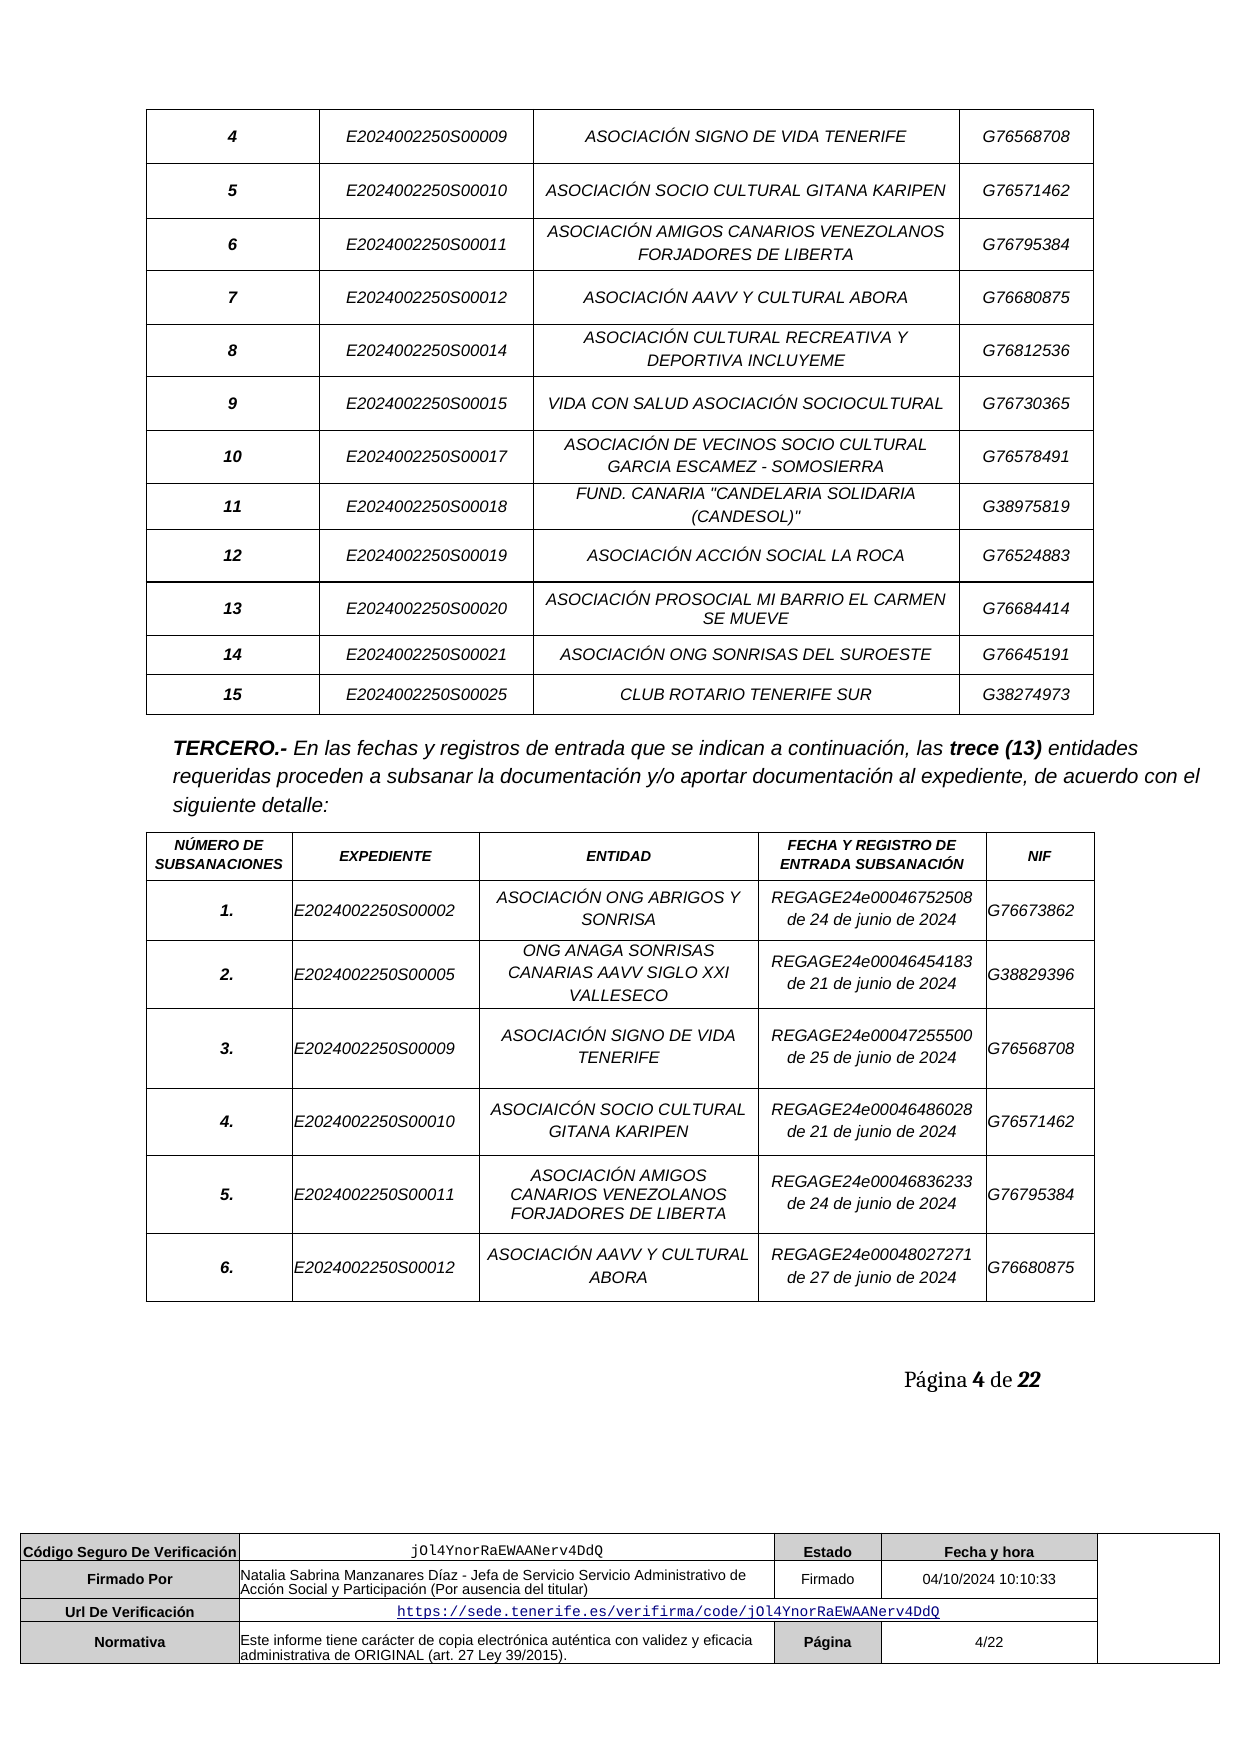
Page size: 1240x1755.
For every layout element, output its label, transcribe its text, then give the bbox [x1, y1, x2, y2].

table_cell G76568708 [987, 1009, 1094, 1088]
table_cell E2024002250S00018 [320, 484, 533, 529]
table_cell E2024002250S00017 [320, 431, 533, 483]
table_cell G76812536 [960, 325, 1093, 376]
table_cell 13 [147, 583, 319, 634]
table_cell Firmado [775, 1561, 881, 1598]
table_cell 9 [147, 377, 319, 430]
table_cell 2. [147, 941, 292, 1008]
table_cell Natalia Sabrina Manzanares Díaz - Jefa de Servicio Servicio Administrativo de Acción Social y Participación (Por ausencia del titular) [240, 1561, 774, 1598]
table_cell 5 [147, 164, 319, 217]
table_cell E2024002250S00011 [293, 1156, 479, 1233]
table_cell 7 [147, 271, 319, 324]
table_cell E2024002250S00005 [293, 941, 479, 1008]
table_cell 5. [147, 1156, 292, 1233]
table_header ENTIDAD [480, 833, 758, 879]
table_cell G76730365 [960, 377, 1093, 430]
table_cell E2024002250S00019 [320, 530, 533, 581]
subtitle TERCERO.- En las fechas y registros de entrada que se indican a continuación, las trece (13) entidades requeridas proceden a subsanar la documentación y/o aportar documentación al expediente, de acuerdo con el siguiente detalle: [173, 736, 1219, 817]
table_cell FUND. CANARIA "CANDELARIA SOLIDARIA (CANDESOL)" [534, 484, 959, 529]
table_header FECHA Y REGISTRO DE ENTRADA SUBSANACIÓN [759, 833, 986, 879]
table_cell 4. [147, 1089, 292, 1154]
table_cell G76680875 [987, 1234, 1094, 1301]
table_cell https://sede.tenerife.es/verifirma/code/jOl4YnorRaEWAANerv4DdQ [240, 1599, 1097, 1621]
subtitle Página 4 de 22 [21, 1367, 1042, 1393]
table_cell REGAGE24e00047255500 de 25 de junio de 2024 [759, 1009, 986, 1088]
table_cell REGAGE24e00046752508 de 24 de junio de 2024 [759, 881, 986, 939]
table_header 4 [147, 110, 319, 163]
table_cell ASOCIACIÓN SIGNO DE VIDA TENERIFE [480, 1009, 758, 1088]
table_cell ASOCIACIÓN ONG SONRISAS DEL SUROESTE [534, 636, 959, 674]
table_cell [1098, 1598, 1219, 1621]
table_cell G76571462 [987, 1089, 1094, 1154]
table_cell Firmado Por [21, 1561, 239, 1598]
table_cell ASOCIACIÓN DE VECINOS SOCIO CULTURAL GARCIA ESCAMEZ - SOMOSIERRA [534, 431, 959, 483]
table_cell G76524883 [960, 530, 1093, 581]
table_cell 04/10/2024 10:10:33 [882, 1561, 1097, 1598]
table_cell 11 [147, 484, 319, 529]
table_cell G76684414 [960, 583, 1093, 634]
table_cell G38274973 [960, 675, 1093, 714]
table_cell REGAGE24e00046486028 de 21 de junio de 2024 [759, 1089, 986, 1154]
table_cell E2024002250S00014 [320, 325, 533, 376]
table_cell Url De Verificación [21, 1599, 239, 1621]
table_cell 15 [147, 675, 319, 714]
table_cell 10 [147, 431, 319, 483]
table_cell ASOCIACIÓN CULTURAL RECREATIVA Y DEPORTIVA INCLUYEME [534, 325, 959, 376]
table_cell G38829396 [987, 941, 1094, 1008]
table_cell 6. [147, 1234, 292, 1301]
table_cell G76571462 [960, 164, 1093, 217]
table_header NIF [987, 833, 1094, 879]
table_cell E2024002250S00021 [320, 636, 533, 674]
table_cell 1. [147, 881, 292, 939]
table_cell G76680875 [960, 271, 1093, 324]
table_cell E2024002250S00020 [320, 583, 533, 634]
table_cell CLUB ROTARIO TENERIFE SUR [534, 675, 959, 714]
table_cell E2024002250S00012 [293, 1234, 479, 1301]
table_cell ASOCIAICÓN SOCIO CULTURAL GITANA KARIPEN [480, 1089, 758, 1154]
table_cell VIDA CON SALUD ASOCIACIÓN SOCIOCULTURAL [534, 377, 959, 430]
table_cell Este informe tiene carácter de copia electrónica auténtica con validez y eficacia administrativa de ORIGINAL (art. 27 Ley 39/2015). [240, 1622, 774, 1663]
table_cell G76673862 [987, 881, 1094, 939]
table_cell G38975819 [960, 484, 1093, 529]
table_cell ASOCIACIÓN AMIGOS CANARIOS VENEZOLANOS FORJADORES DE LIBERTA [534, 219, 959, 270]
table_header [1098, 1534, 1219, 1598]
table_header Estado [775, 1534, 881, 1560]
table_cell E2024002250S00010 [293, 1089, 479, 1154]
table_header Código Seguro De Verificación [21, 1534, 239, 1560]
table_cell 3. [147, 1009, 292, 1088]
table_cell E2024002250S00002 [293, 881, 479, 939]
table_cell E2024002250S00012 [320, 271, 533, 324]
table_cell E2024002250S00009 [293, 1009, 479, 1088]
table_cell 8 [147, 325, 319, 376]
table_cell G76795384 [960, 219, 1093, 270]
table_cell ASOCIACIÓN AAVV Y CULTURAL ABORA [480, 1234, 758, 1301]
table_header E2024002250S00009 [320, 110, 533, 163]
table_cell Página [775, 1622, 881, 1663]
table_cell REGAGE24e00046836233 de 24 de junio de 2024 [759, 1156, 986, 1233]
table_cell REGAGE24e00048027271 de 27 de junio de 2024 [759, 1234, 986, 1301]
table_cell ONG ANAGA SONRISAS CANARIAS AAVV SIGLO XXI VALLESECO [480, 941, 758, 1008]
table_cell E2024002250S00015 [320, 377, 533, 430]
table_cell ASOCIACIÓN SOCIO CULTURAL GITANA KARIPEN [534, 164, 959, 217]
table_cell 12 [147, 530, 319, 581]
table_header EXPEDIENTE [293, 833, 479, 879]
table_cell 4/22 [882, 1622, 1097, 1663]
table_cell G76795384 [987, 1156, 1094, 1233]
table_cell [1098, 1621, 1219, 1663]
table_cell 14 [147, 636, 319, 674]
table_header jOl4YnorRaEWAANerv4DdQ [240, 1534, 774, 1560]
table_cell E2024002250S00025 [320, 675, 533, 714]
table_header Fecha y hora [882, 1534, 1097, 1560]
table_header G76568708 [960, 110, 1093, 163]
table_cell E2024002250S00011 [320, 219, 533, 270]
table_cell ASOCIACIÓN ACCIÓN SOCIAL LA ROCA [534, 530, 959, 581]
table_cell E2024002250S00010 [320, 164, 533, 217]
table_header NÚMERO DE SUBSANACIONES [147, 833, 292, 879]
table_cell G76578491 [960, 431, 1093, 483]
table_cell ASOCIACIÓN PROSOCIAL MI BARRIO EL CARMEN SE MUEVE [534, 583, 959, 634]
table_cell ASOCIACIÓN AAVV Y CULTURAL ABORA [534, 271, 959, 324]
table_cell REGAGE24e00046454183 de 21 de junio de 2024 [759, 941, 986, 1008]
table_header ASOCIACIÓN SIGNO DE VIDA TENERIFE [534, 110, 959, 163]
table_cell G76645191 [960, 636, 1093, 674]
table_cell 6 [147, 219, 319, 270]
table_cell ASOCIACIÓN ONG ABRIGOS Y SONRISA [480, 881, 758, 939]
table_cell Normativa [21, 1622, 239, 1663]
table_cell ASOCIACIÓN AMIGOS CANARIOS VENEZOLANOS FORJADORES DE LIBERTA [480, 1156, 758, 1233]
